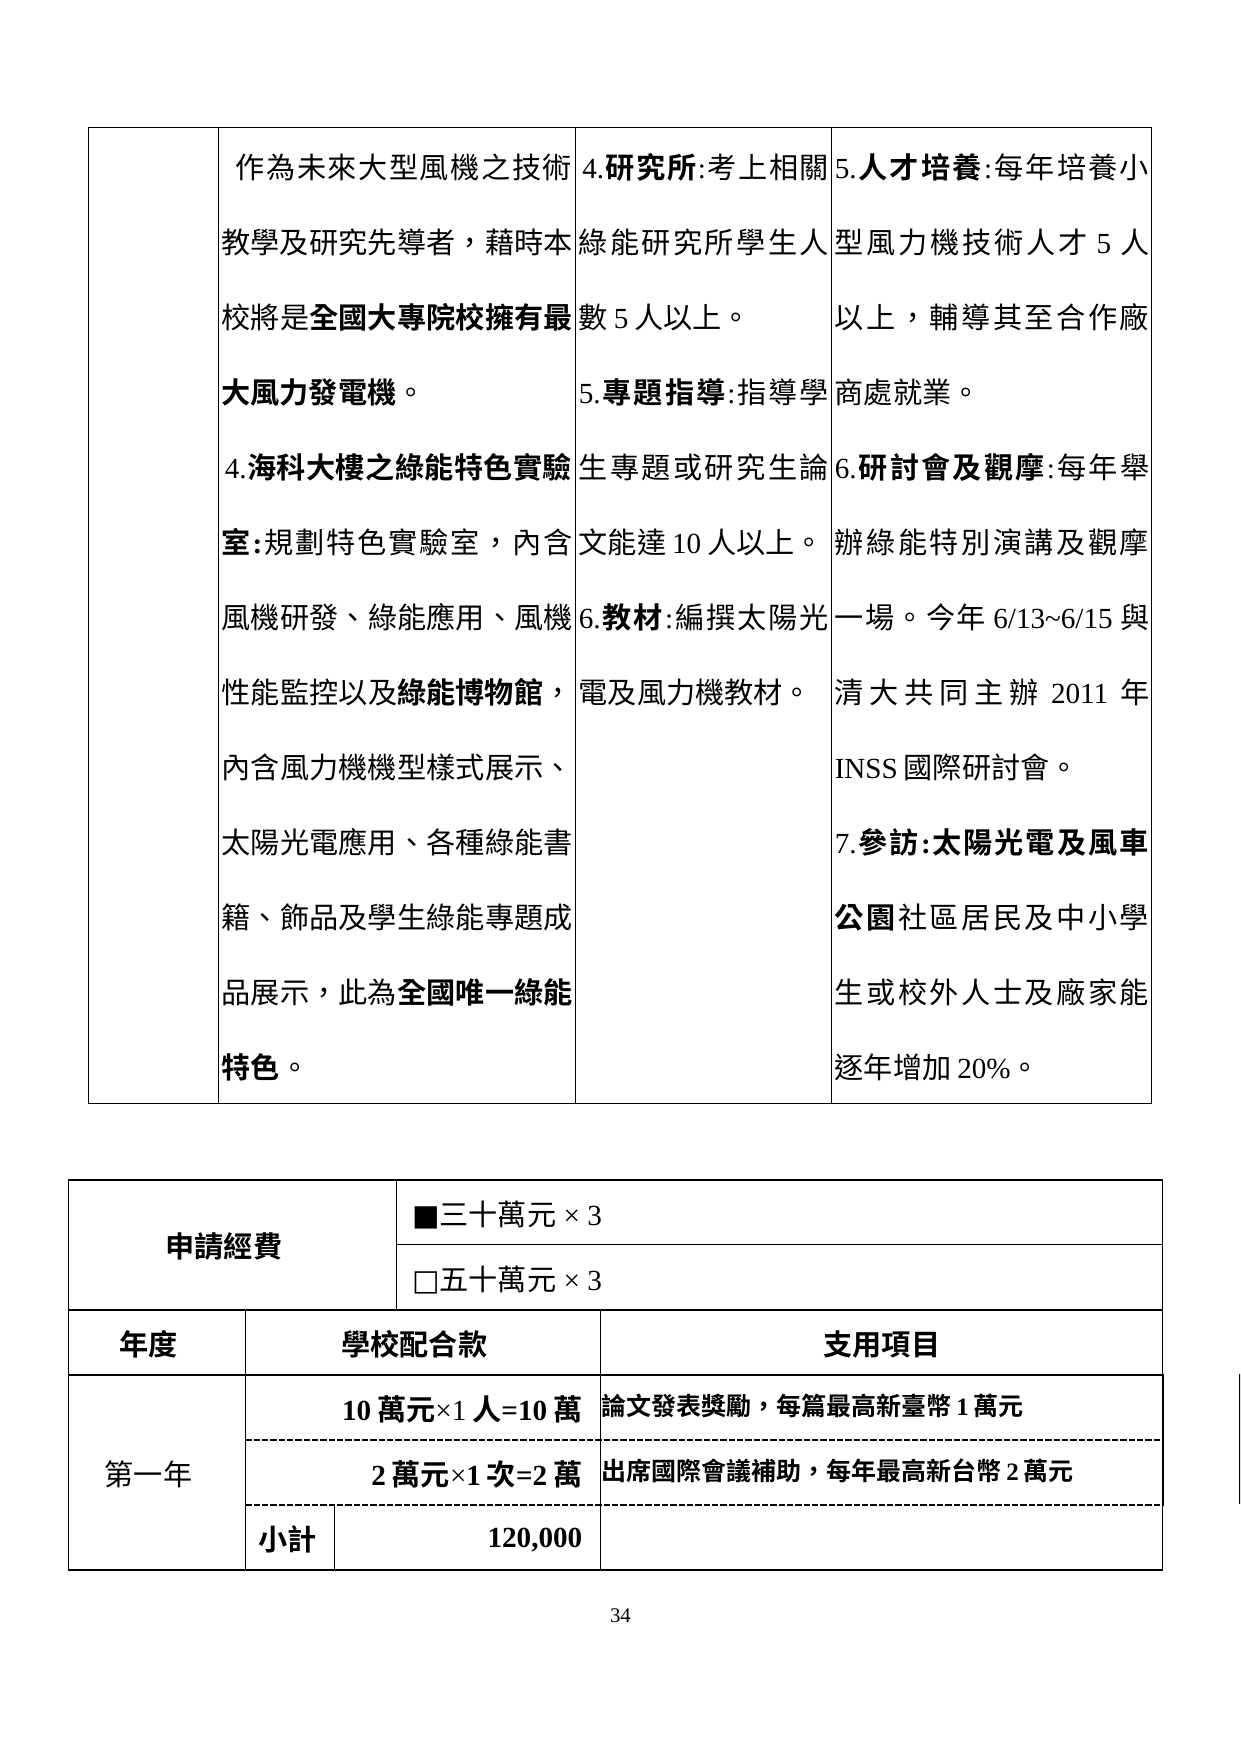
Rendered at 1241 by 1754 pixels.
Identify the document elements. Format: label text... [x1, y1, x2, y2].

table_header [1163, 1179, 1240, 1244]
table_cell 作為未來大型風機之技術教學及研究先導者，藉時本校將是全國大專院校擁有最大風力發電機。 4.海科大樓之綠能特色實驗室:規劃特色實驗室，內含風機研發、綠能應用、風機性能監控以及綠能博物館，內含風力機機型樣式展示、太陽光電應用、各種綠能書籍、飾品及學生綠能專題成品展示，此為全國唯一綠能特色。 [219, 128, 575, 1103]
table_header 申請經費 [69, 1181, 396, 1309]
table_cell 10萬元×1人=10萬 [246, 1376, 600, 1439]
table_cell 支用項目 [601, 1311, 1162, 1374]
table_cell 第一年 [69, 1376, 245, 1569]
table_cell □五十萬元 × 3 [397, 1245, 1162, 1309]
table_cell 2 [1164, 1439, 1239, 1504]
table_cell 1 [1164, 1374, 1239, 1439]
table_header ■三十萬元 × 3 [397, 1181, 1162, 1244]
table_cell 出席國際會議補助，每年最高新台幣2萬元 [601, 1439, 1162, 1504]
table_cell 5.人才培養:每年培養小型風力機技術人才5人以上，輔導其至合作廠商處就業。 6.研討會及觀摩:每年舉辦綠能特別演講及觀摩一場。今年6/13~6/15與清大共同主辦2011年INSS國際研討會。 7.參訪:太陽光電及風車公園社區居民及中小學生或校外人士及廠家能逐年增加20%。 [832, 128, 1151, 1103]
table_cell 120,000 [335, 1504, 600, 1569]
table_cell [1163, 1244, 1240, 1309]
table_cell 小計 [246, 1504, 334, 1569]
table_cell 2萬元×1次=2萬 [246, 1439, 600, 1504]
table_cell 學校配合款 [246, 1311, 600, 1374]
table_cell [89, 128, 218, 1103]
table_cell [1163, 1309, 1240, 1374]
table_cell [1163, 1504, 1240, 1569]
table_cell 4.研究所:考上相關綠能研究所學生人數5人以上。 5.專題指導:指導學生專題或研究生論文能達10人以上。 6.教材:編撰太陽光電及風力機教材。 [576, 128, 831, 1103]
table_cell 年度 [69, 1311, 245, 1374]
table_cell [601, 1504, 1162, 1569]
table_cell 論文發表獎勵，每篇最高新臺幣1萬元 [601, 1376, 1162, 1439]
